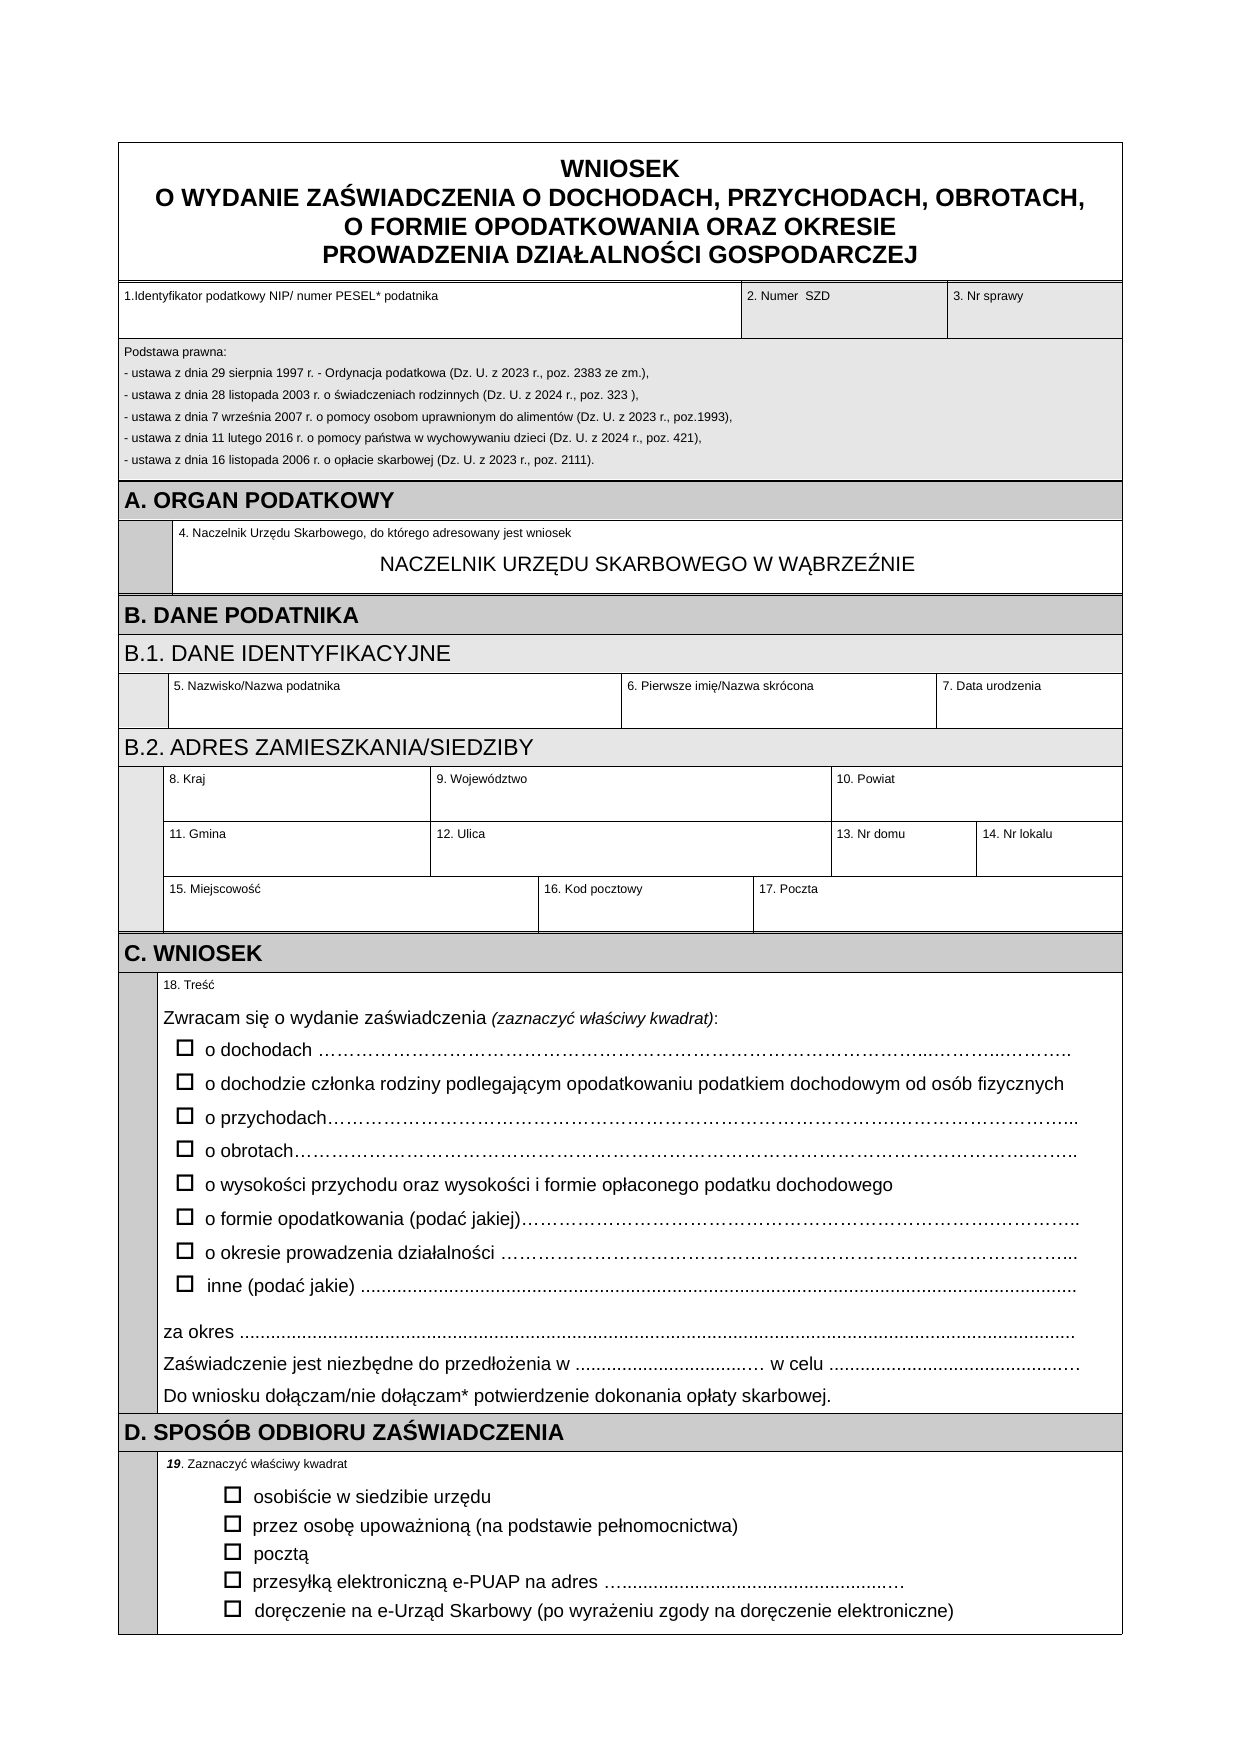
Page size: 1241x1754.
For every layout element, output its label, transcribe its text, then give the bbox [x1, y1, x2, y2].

table_cell 13. Nr domu [832, 822, 976, 876]
table_cell 16. Kod pocztowy [539, 877, 753, 931]
table_cell 18. Treść Zwracam się o wydanie zaświadczenia (zaznaczyć właściwy kwadrat): o dochodach ……………………………………………………………………………………...………...……….. o dochodzie członka rodziny podlegającym opodatkowaniu podatkiem dochodowym od osób fizycznych o przychodach……………………………………………………………………………….………………………... o obrotach……………………………………………………………………………………………………….…….. o wysokości przychodu oraz wysokości i formie opłaconego podatku dochodowego o formie opodatkowania (podać jakiej)………………………………………………………………….………….. o okresie prowadzenia działalności ………………………………………………………………………………... inne (podać jakie) .......................................................................................................................................... za okres ................................................................................................................................................................. Zaświadczenie jest niezbędne do przedłożenia w .................................… w celu .............................................… Do wniosku dołączam/nie dołączam* potwierdzenie dokonania opłaty skarbowej. [158, 973, 1122, 1413]
table_cell 12. Ulica [431, 822, 831, 876]
table_cell 4. Naczelnik Urzędu Skarbowego, do którego adresowany jest wniosek NACZELNIK URZĘDU SKARBOWEGO W WĄBRZEŹNIE [173, 521, 1122, 593]
table_header WNIOSEK O WYDANIE ZAŚWIADCZENIA O DOCHODACH, PRZYCHODACH, OBROTACH, O FORMIE OPODATKOWANIA oraz okresie PROWADZenia DZIAŁALNOŚCI GOSPODARCZEJ [119, 143, 1122, 280]
table_cell B.1. DANE IDENTYFIKACYJNE [119, 635, 1122, 672]
table_cell A. ORGAN PODATKOWY [119, 482, 1122, 519]
table_cell 17. Poczta [754, 877, 1122, 931]
table_cell 1.Identyfikator podatkowy NIP/ numer PESEL* podatnika [119, 283, 741, 338]
table_cell 9. Województwo [431, 767, 831, 821]
table_cell B.2. ADRES ZAMIESZKANIA/SIEDZIBY [119, 729, 1122, 766]
table_cell 3. Nr sprawy [948, 283, 1122, 338]
table_cell 8. Kraj [164, 767, 430, 821]
table_cell 11. Gmina [164, 822, 430, 876]
table_cell C. WNIOSEK [119, 934, 1122, 972]
table_cell 15. Miejscowość [164, 877, 538, 931]
table_cell 2. Numer SZD [742, 283, 947, 338]
table_cell 19. Zaznaczyć właściwy kwadrat osobiście w siedzibie urzędu przez osobę upoważnioną (na podstawie pełnomocnictwa) pocztą przesyłką elektroniczną e-PUAP na adres …...................................................… doręczenie na e-Urząd Skarbowy (po wyrażeniu zgody na doręczenie elektroniczne) [158, 1452, 1122, 1634]
table_cell 14. Nr lokalu [977, 822, 1122, 876]
table_cell [119, 674, 168, 727]
table_cell 5. Nazwisko/Nazwa podatnika [169, 674, 621, 727]
table_cell [119, 521, 172, 593]
table_cell B. DANE PODATNIKA [119, 596, 1122, 634]
table_cell [119, 973, 157, 1413]
table_cell Podstawa prawna: - ustawa z dnia 29 sierpnia 1997 r. - Ordynacja podatkowa (Dz. U. z 2023 r., poz. 2383 ze zm.), - ustawa z dnia 28 listopada 2003 r. o świadczeniach rodzinnych (Dz. U. z 2024 r., poz. 323 ), - ustawa z dnia 7 września 2007 r. o pomocy osobom uprawnionym do alimentów (Dz. U. z 2023 r., poz.1993), - ustawa z dnia 11 lutego 2016 r. o pomocy państwa w wychowywaniu dzieci (Dz. U. z 2024 r., poz. 421), - ustawa z dnia 16 listopada 2006 r. o opłacie skarbowej (Dz. U. z 2023 r., poz. 2111). [119, 339, 1122, 479]
table_cell [119, 1452, 157, 1634]
table_cell 7. Data urodzenia [937, 674, 1122, 727]
table_cell [119, 767, 163, 931]
table_cell 10. Powiat [832, 767, 1122, 821]
table_cell 6. Pierwsze imię/Nazwa skrócona [622, 674, 936, 727]
table_cell D. SPOSÓB ODBIORU ZAŚWIADCZENIA [119, 1414, 1122, 1451]
